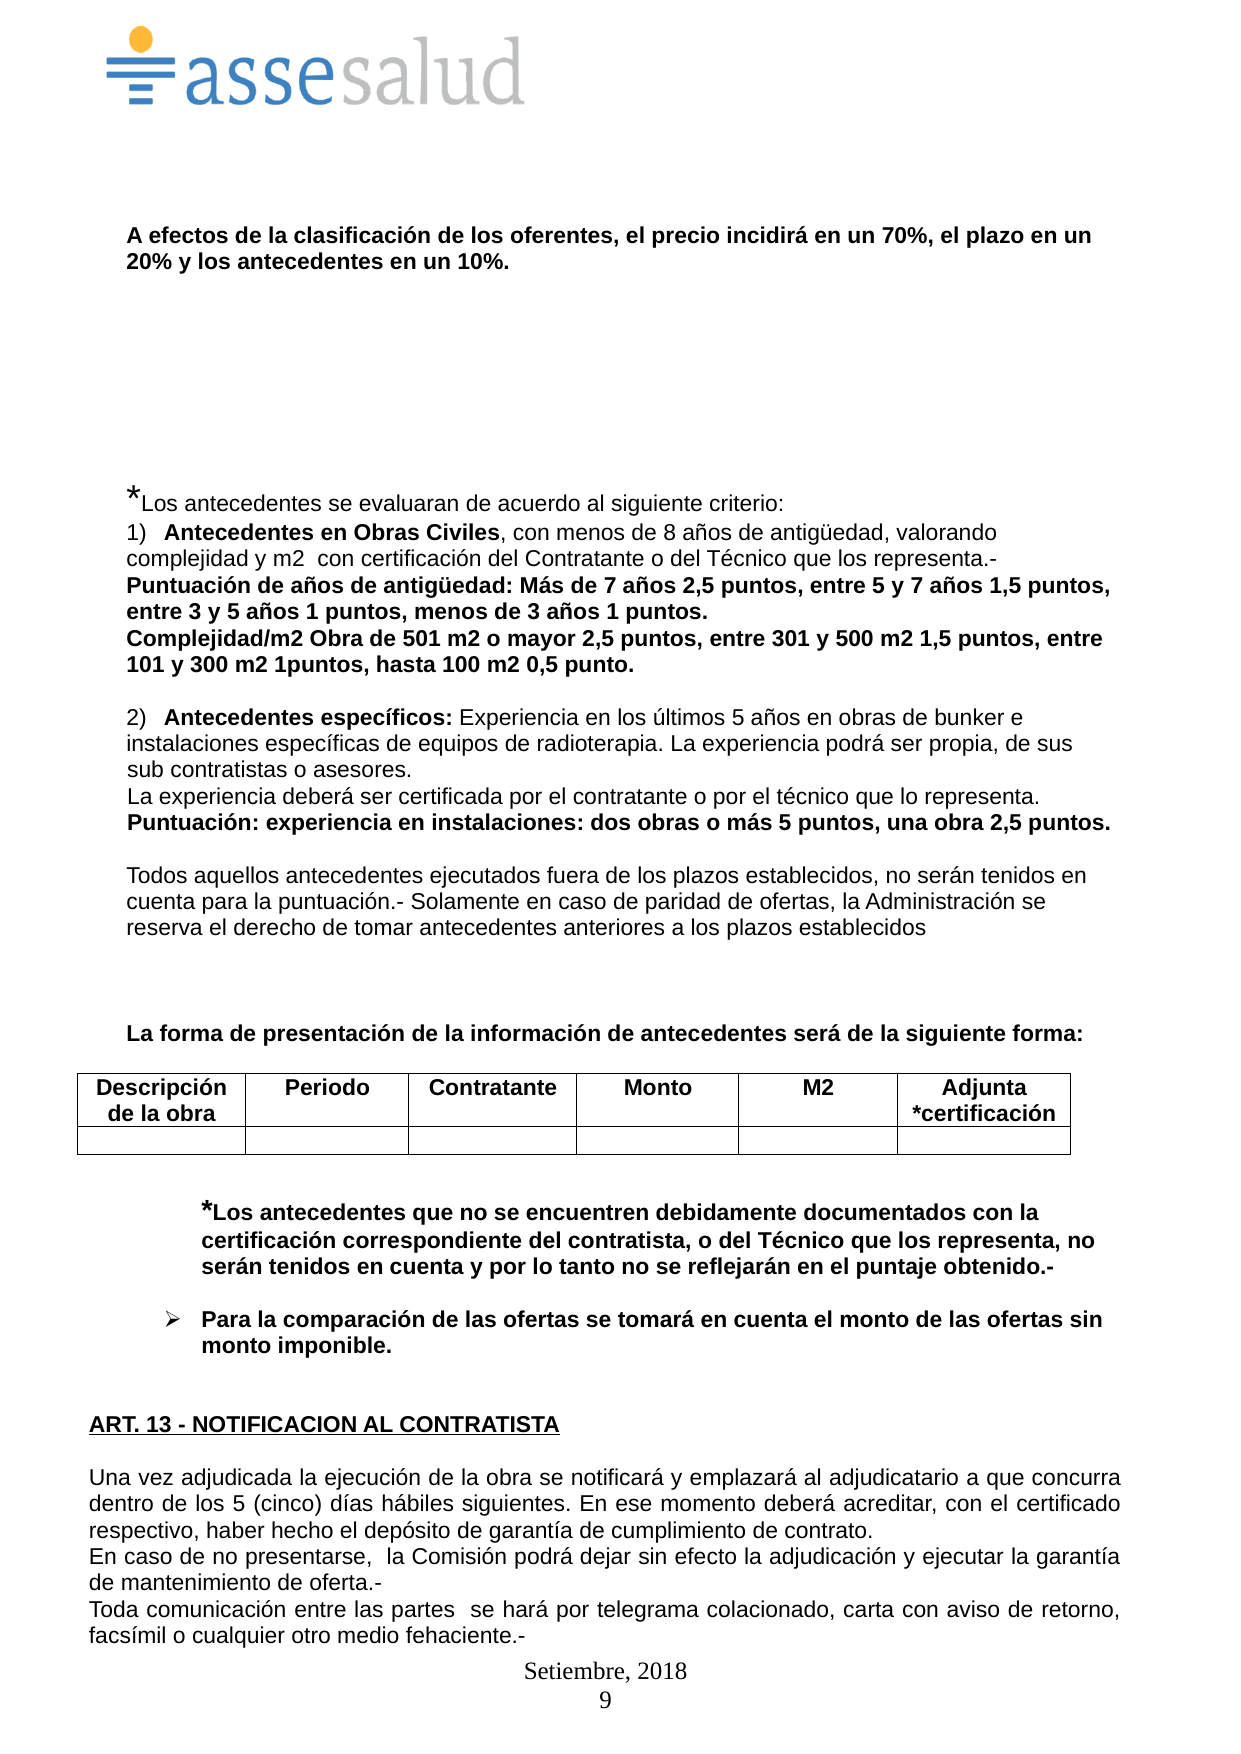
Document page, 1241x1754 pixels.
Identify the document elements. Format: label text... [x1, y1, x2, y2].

table_header Contratante [409, 1074, 576, 1126]
text A efectos de la clasificación de los oferentes, el precio incidirá en un 70%, el plazo en un 20% y los antecedentes en un 10%. [126, 222, 1122, 275]
table_header M2 [739, 1074, 897, 1126]
table_cell [577, 1127, 738, 1154]
table_cell [409, 1127, 576, 1154]
text La forma de presentación de la información de antecedentes será de la siguiente forma: [126, 1020, 1122, 1046]
text Complejidad/m2 Obra de 501 m2 o mayor 2,5 puntos, entre 301 y 500 m2 1,5 puntos, entre 101 y 300 m2 1puntos, hasta 100 m2 0,5 punto. [126, 624, 1122, 677]
table_cell [898, 1127, 1070, 1154]
table_header Descripción de la obra [78, 1074, 245, 1126]
text *Los antecedentes se evaluaran de acuerdo al siguiente criterio: [126, 476, 1122, 519]
text Una vez adjudicada la ejecución de la obra se notificará y emplazará al adjudicatario a que concurra dentro de los 5 (cinco) días hábiles siguientes. En ese momento deberá acreditar, con el certificado respectivo, haber hecho el depósito de garantía de cumplimiento de contrato. [89, 1464, 1122, 1543]
list Para la comparación de las ofertas se tomará en cuenta el monto de las ofertas sin monto imponible. [164, 1306, 1122, 1358]
list La experiencia deberá ser certificada por el contratante o por el técnico que lo representa. [89, 783, 1122, 809]
table_cell [78, 1127, 245, 1154]
table_cell [739, 1127, 897, 1154]
text Todos aquellos antecedentes ejecutados fuera de los plazos establecidos, no serán tenidos en cuenta para la puntuación.- Solamente en caso de paridad de ofertas, la Administración se reserva el derecho de tomar antecedentes anteriores a los plazos establecidos [126, 862, 1122, 941]
text Puntuación de años de antigüedad: Más de 7 años 2,5 puntos, entre 5 y 7 años 1,5 puntos, entre 3 y 5 años 1 puntos, menos de 3 años 1 puntos. [126, 572, 1122, 624]
list Antecedentes específicos: Experiencia en los últimos 5 años en obras de bunker e instalaciones específicas de equipos de radioterapia. La experiencia podrá ser propia, de sus [126, 703, 1122, 756]
text En caso de no presentarse, la Comisión podrá dejar sin efecto la adjudicación y ejecutar la garantía de mantenimiento de oferta.- [89, 1543, 1122, 1596]
table_cell [246, 1127, 408, 1154]
picture [106, 26, 525, 105]
table_header Periodo [246, 1074, 408, 1126]
text Toda comunicación entre las partes se hará por telegrama colacionado, carta con aviso de retorno, facsímil o cualquier otro medio fehaciente.- [89, 1596, 1122, 1648]
list Antecedentes en Obras Civiles, con menos de 8 años de antigüedad, valorando complejidad y m2 con certificación del Contratante o del Técnico que los representa.- [126, 519, 1122, 572]
table_header Monto [577, 1074, 738, 1126]
list *Los antecedentes que no se encuentren debidamente documentados con la certificación correspondiente del contratista, o del Técnico que los representa, no serán tenidos en cuenta y por lo tanto no se reflejarán en el puntaje obtenido.- [164, 1193, 1122, 1279]
table_header Adjunta *certificación [898, 1074, 1070, 1126]
text ART. 13 - NOTIFICACION AL CONTRATISTA [89, 1411, 1122, 1437]
list sub contratistas o asesores. [89, 756, 1122, 783]
list Puntuación: experiencia en instalaciones: dos obras o más 5 puntos, una obra 2,5 puntos. [89, 809, 1122, 835]
